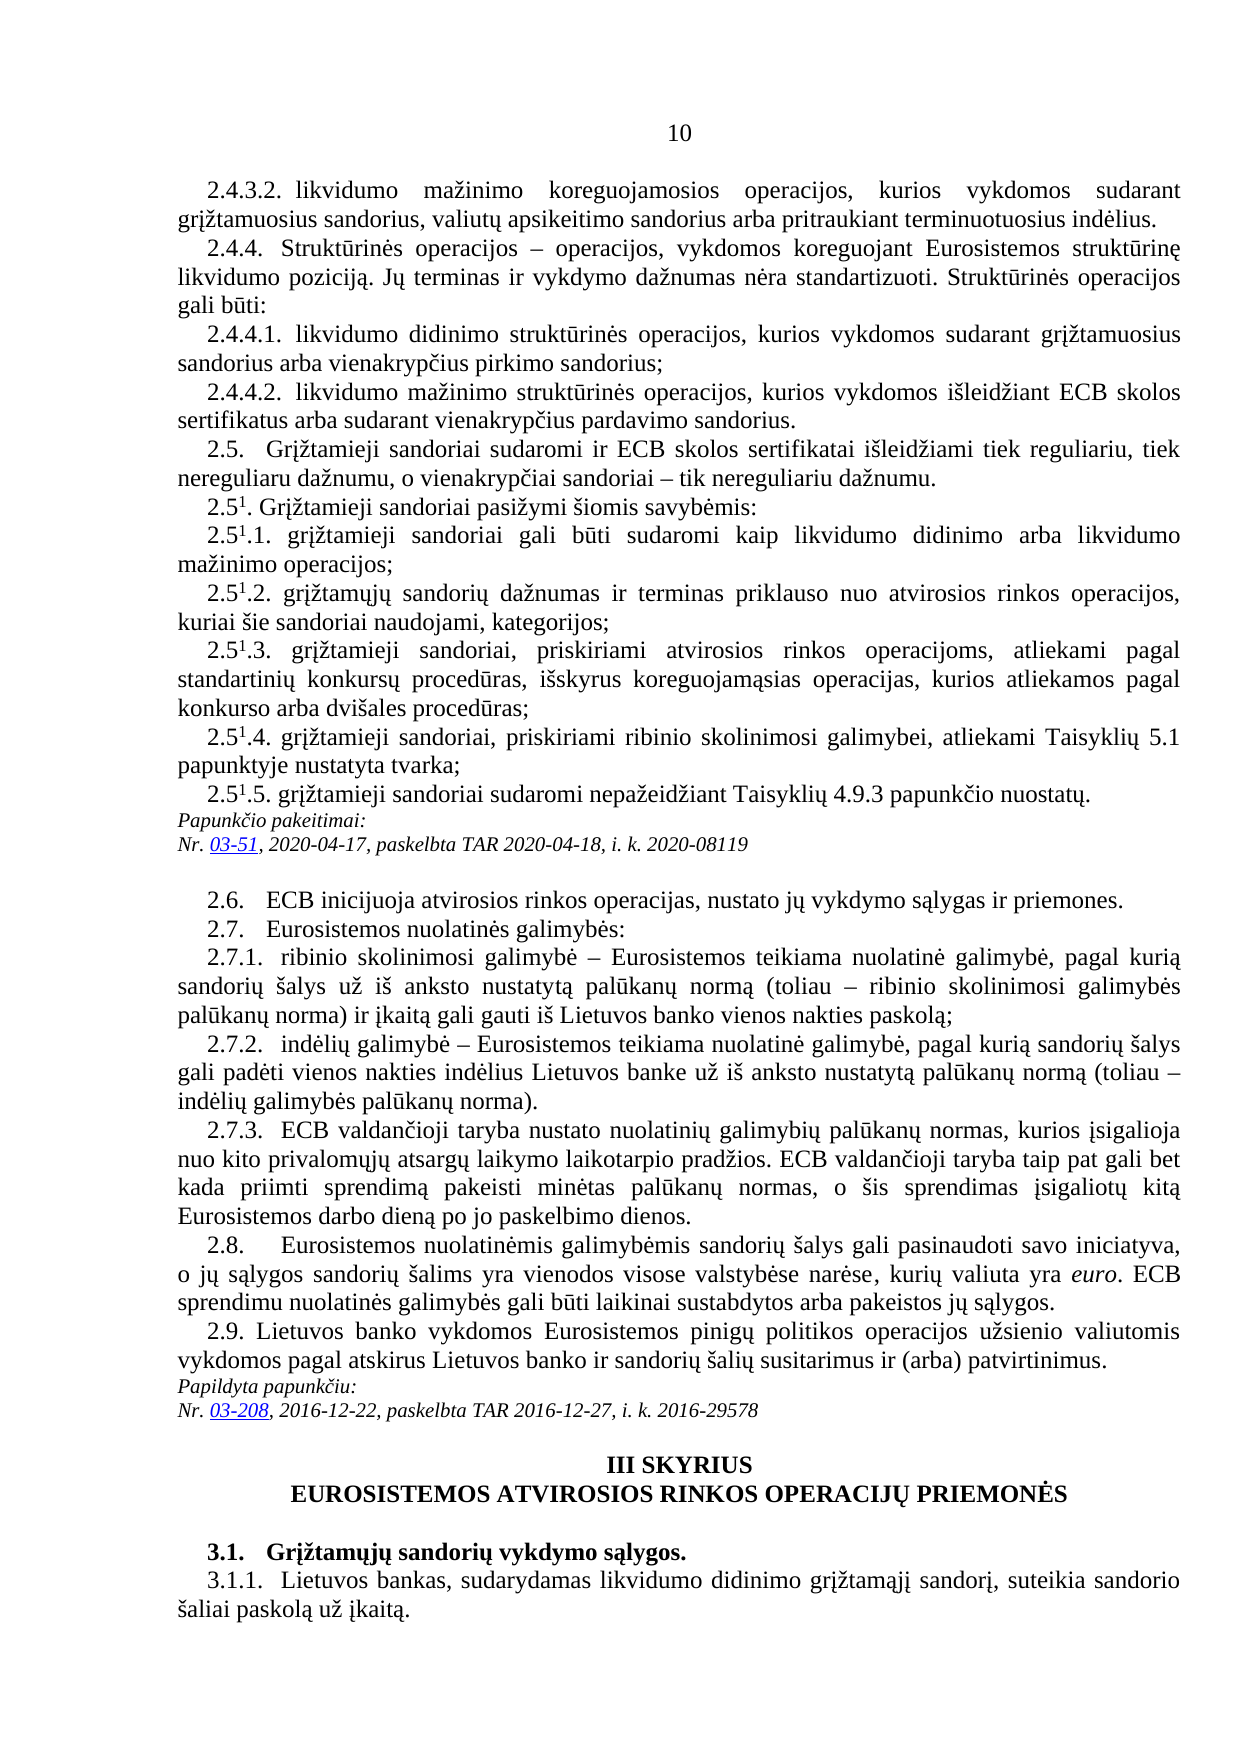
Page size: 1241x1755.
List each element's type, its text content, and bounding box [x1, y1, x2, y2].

text 3.1.1. Lietuvos bankas, sudarydamas likvidumo didinimo grįžtamąjį sandorį, suteikia sandorio šaliai paskolą už įkaitą. [177, 1566, 1181, 1623]
text 2.51. Grįžtamieji sandoriai pasižymi šiomis savybėmis: [177, 492, 1181, 521]
text Nr. 03-208, 2016-12-22, paskelbta TAR 2016-12-27, i. k. 2016-29578 [177, 1398, 1181, 1422]
text 2.51.3. grįžtamieji sandoriai, priskiriami atvirosios rinkos operacijoms, atliekami pagal standartinių konkursų procedūras, išskyrus koreguojamąsias operacijas, kurios atliekamos pagal konkurso arba dvišales procedūras; [177, 636, 1181, 722]
text 2.51.4. grįžtamieji sandoriai, priskiriami ribinio skolinimosi galimybei, atliekami Taisyklių 5.1 papunktyje nustatyta tvarka; [177, 722, 1181, 779]
text 2.51.5. grįžtamieji sandoriai sudaromi nepažeidžiant Taisyklių 4.9.3 papunkčio nuostatų. [177, 779, 1181, 808]
text EUROSISTEMOS ATVIROSIOS RINKOS OPERACIJŲ PRIEMONĖS [177, 1479, 1181, 1508]
text 2.7.2. indėlių galimybė – Eurosistemos teikiama nuolatinė galimybė, pagal kurią sandorių šalys gali padėti vienos nakties indėlius Lietuvos banke už iš anksto nustatytą palūkanų normą (toliau – indėlių galimybės palūkanų norma). [177, 1029, 1181, 1115]
text 2.5. Grįžtamieji sandoriai sudaromi ir ECB skolos sertifikatai išleidžiami tiek reguliariu, tiek nereguliaru dažnumu, o vienakrypčiai sandoriai – tik nereguliariu dažnumu. [177, 434, 1181, 492]
text 2.7.1. ribinio skolinimosi galimybė – Eurosistemos teikiama nuolatinė galimybė, pagal kurią sandorių šalys už iš anksto nustatytą palūkanų normą (toliau – ribinio skolinimosi galimybės palūkanų norma) ir įkaitą gali gauti iš Lietuvos banko vienos nakties paskolą; [177, 942, 1181, 1029]
text 2.4.4. Struktūrinės operacijos – operacijos, vykdomos koreguojant Eurosistemos struktūrinę likvidumo poziciją. Jų terminas ir vykdymo dažnumas nėra standartizuoti. Struktūrinės operacijos gali būti: [177, 233, 1181, 319]
text 2.7. Eurosistemos nuolatinės galimybės: [177, 914, 1181, 942]
text 2.7.3. ECB valdančioji taryba nustato nuolatinių galimybių palūkanų normas, kurios įsigalioja nuo kito privalomųjų atsargų laikymo laikotarpio pradžios. ECB valdančioji taryba taip pat gali bet kada priimti sprendimą pakeisti minėtas palūkanų normas, o šis sprendimas įsigaliotų kitą Eurosistemos darbo dieną po jo paskelbimo dienos. [177, 1115, 1181, 1230]
text 2.6. ECB inicijuoja atvirosios rinkos operacijas, nustato jų vykdymo sąlygas ir priemones. [177, 885, 1181, 914]
text III SKYRIUS [177, 1451, 1181, 1479]
text 2.8. Eurosistemos nuolatinėmis galimybėmis sandorių šalys gali pasinaudoti savo iniciatyva, o jų sąlygos sandorių šalims yra vienodos visose valstybėse narėse, kurių valiuta yra euro. ECB sprendimu nuolatinės galimybės gali būti laikinai sustabdytos arba pakeistos jų sąlygos. [177, 1230, 1181, 1316]
text Papildyta papunkčiu: [177, 1374, 1181, 1398]
text Nr. 03-51, 2020-04-17, paskelbta TAR 2020-04-18, i. k. 2020-08119 [177, 832, 1181, 856]
text 2.4.4.2. likvidumo mažinimo struktūrinės operacijos, kurios vykdomos išleidžiant ECB skolos sertifikatus arba sudarant vienakrypčius pardavimo sandorius. [177, 377, 1181, 434]
text 2.4.4.1. likvidumo didinimo struktūrinės operacijos, kurios vykdomos sudarant grįžtamuosius sandorius arba vienakrypčius pirkimo sandorius; [177, 319, 1181, 377]
text 2.51.2. grįžtamųjų sandorių dažnumas ir terminas priklauso nuo atvirosios rinkos operacijos, kuriai šie sandoriai naudojami, kategorijos; [177, 578, 1181, 636]
text 3.1. Grįžtamųjų sandorių vykdymo sąlygos. [177, 1537, 1181, 1566]
text 2.51.1. grįžtamieji sandoriai gali būti sudaromi kaip likvidumo didinimo arba likvidumo mažinimo operacijos; [177, 521, 1181, 578]
text 2.4.3.2. likvidumo mažinimo koreguojamosios operacijos, kurios vykdomos sudarant grįžtamuosius sandorius, valiutų apsikeitimo sandorius arba pritraukiant terminuotuosius indėlius. [177, 176, 1181, 233]
text 2.9. Lietuvos banko vykdomos Eurosistemos pinigų politikos operacijos užsienio valiutomis vykdomos pagal atskirus Lietuvos banko ir sandorių šalių susitarimus ir (arba) patvirtinimus. [177, 1316, 1181, 1374]
text Papunkčio pakeitimai: [177, 808, 1181, 832]
